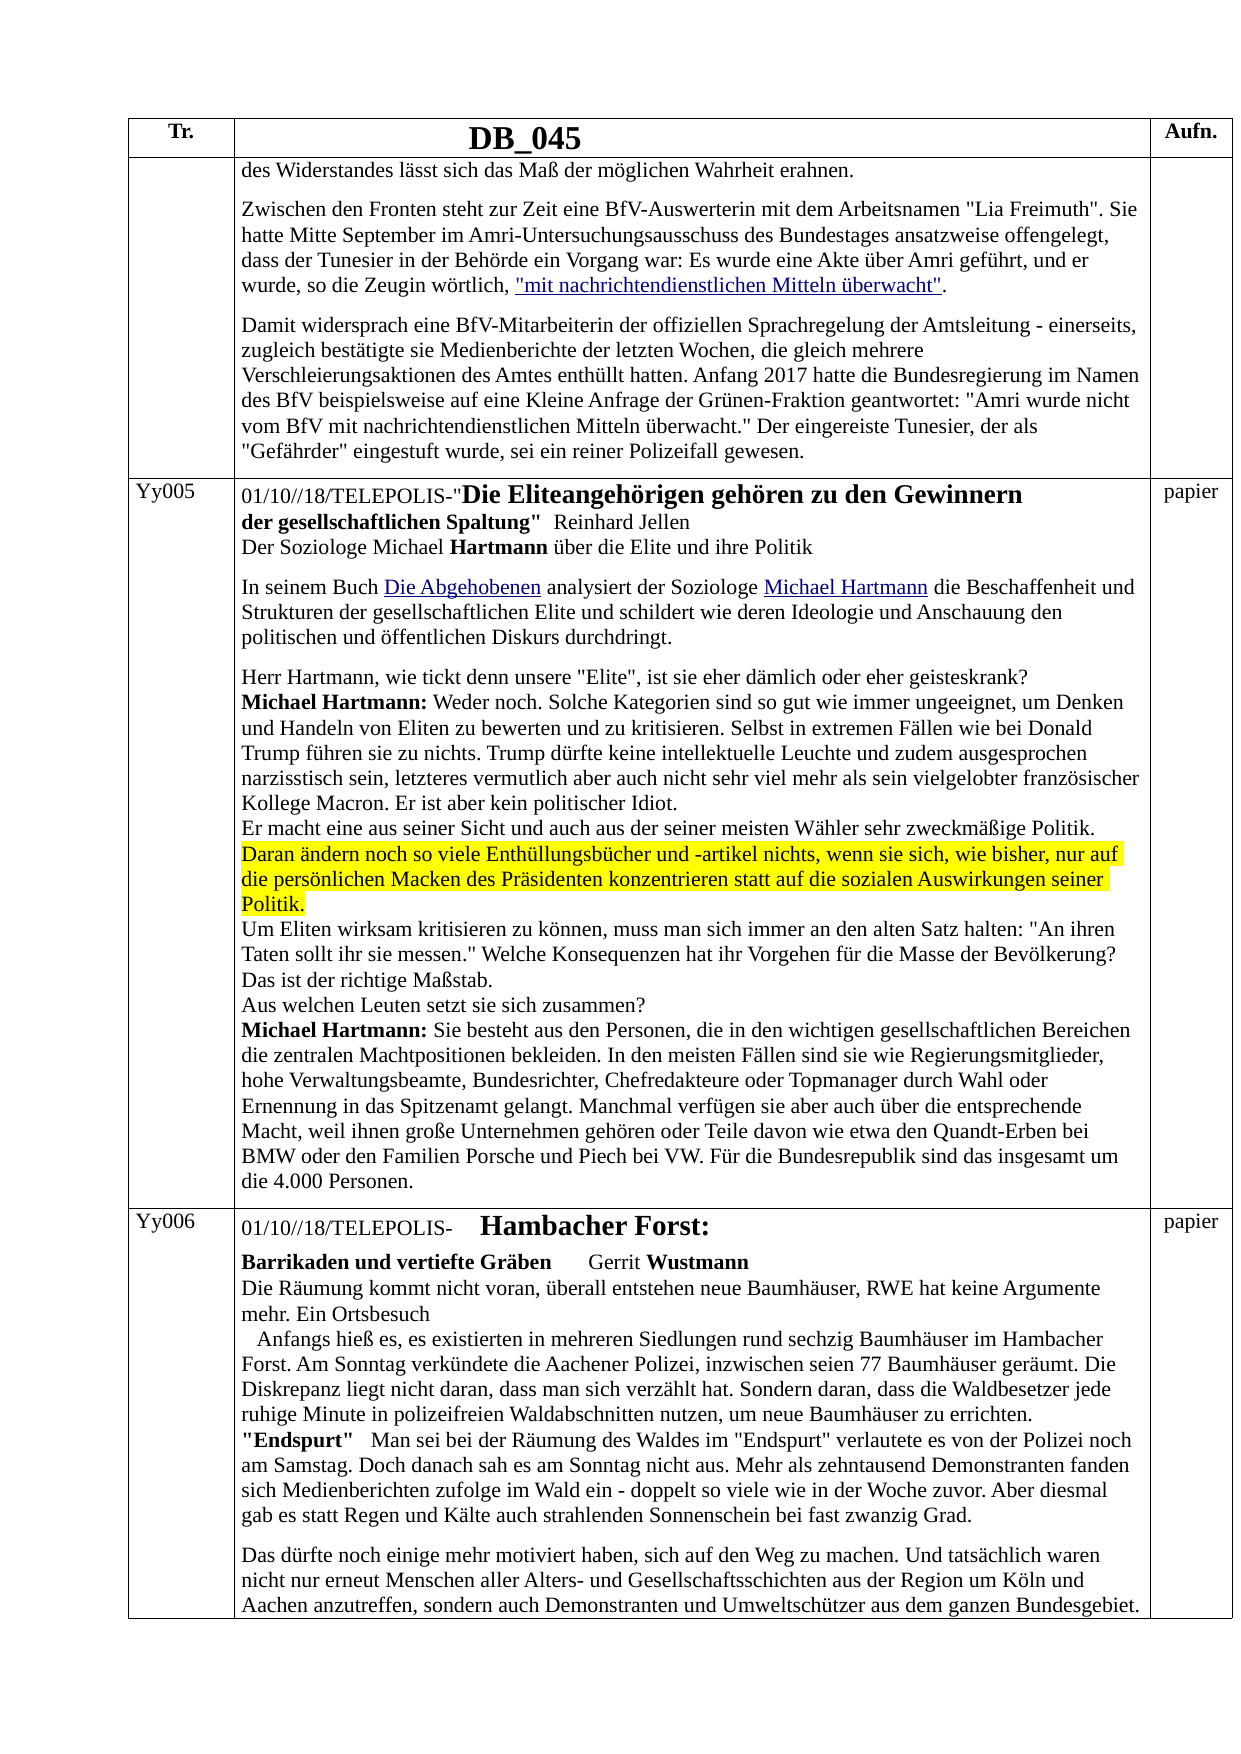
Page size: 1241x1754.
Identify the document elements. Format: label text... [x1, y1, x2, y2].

table_cell [129, 158, 234, 478]
table_cell des Widerstandes lässt sich das Maß der möglichen Wahrheit erahnen. Zwischen den Fronten steht zur Zeit eine BfV-Auswerterin mit dem Arbeitsnamen "Lia Freimuth". Sie hatte Mitte September im Amri-Untersuchungsausschuss des Bundestages ansatzweise offengelegt, dass der Tunesier in der Behörde ein Vorgang war: Es wurde eine Akte über Amri geführt, und er wurde, so die Zeugin wörtlich, "mit nachrichtendienstlichen Mitteln überwacht". Damit widersprach eine BfV-Mitarbeiterin der offiziellen Sprachregelung der Amtsleitung - einerseits, zugleich bestätigte sie Medienberichte der letzten Wochen, die gleich mehrere Verschleierungsaktionen des Amtes enthüllt hatten. Anfang 2017 hatte die Bundesregierung im Namen des BfV beispielsweise auf eine Kleine Anfrage der Grünen-Fraktion geantwortet: "Amri wurde nicht vom BfV mit nachrichtendienstlichen Mitteln überwacht." Der eingereiste Tunesier, der als "Gefährder" eingestuft wurde, sei ein reiner Polizeifall gewesen. [235, 158, 1150, 478]
table_cell 01/10//18/TELEPOLIS- Hambacher Forst: Barrikaden und vertiefte Gräben Gerrit Wustmann Die Räumung kommt nicht voran, überall entstehen neue Baumhäuser, RWE hat keine Argumente mehr. Ein Ortsbesuch Anfangs hieß es, es existierten in mehreren Siedlungen rund sechzig Baumhäuser im Hambacher Forst. Am Sonntag verkündete die Aachener Polizei, inzwischen seien 77 Baumhäuser geräumt. Die Diskrepanz liegt nicht daran, dass man sich verzählt hat. Sondern daran, dass die Waldbesetzer jede ruhige Minute in polizeifreien Waldabschnitten nutzen, um neue Baumhäuser zu errichten. "Endspurt" Man sei bei der Räumung des Waldes im "Endspurt" verlautete es von der Polizei noch am Samstag. Doch danach sah es am Sonntag nicht aus. Mehr als zehntausend Demonstranten fanden sich Medienberichten zufolge im Wald ein - doppelt so viele wie in der Woche zuvor. Aber diesmal gab es statt Regen und Kälte auch strahlenden Sonnenschein bei fast zwanzig Grad. Das dürfte noch einige mehr motiviert haben, sich auf den Weg zu machen. Und tatsächlich waren nicht nur erneut Menschen aller Alters- und Gesellschaftsschichten aus der Region um Köln und Aachen anzutreffen, sondern auch Demonstranten und Umweltschützer aus dem ganzen Bundesgebiet. [235, 1209, 1150, 1618]
table_cell Yy006 [129, 1209, 234, 1618]
table_cell papier [1151, 1209, 1232, 1618]
table_header Aufn. [1151, 119, 1232, 157]
table_header Tr. [129, 119, 234, 157]
table_cell 01/10//18/TELEPOLIS-"Die Eliteangehörigen gehören zu den Gewinnern der gesellschaftlichen Spaltung" Reinhard Jellen Der Soziologe Michael Hartmann über die Elite und ihre Politik In seinem Buch Die Abgehobenen analysiert der Soziologe Michael Hartmann die Beschaffenheit und Strukturen der gesellschaftlichen Elite und schildert wie deren Ideologie und Anschauung den politischen und öffentlichen Diskurs durchdringt. Herr Hartmann, wie tickt denn unsere "Elite", ist sie eher dämlich oder eher geisteskrank? Michael Hartmann: Weder noch. Solche Kategorien sind so gut wie immer ungeeignet, um Denken und Handeln von Eliten zu bewerten und zu kritisieren. Selbst in extremen Fällen wie bei Donald Trump führen sie zu nichts. Trump dürfte keine intellektuelle Leuchte und zudem ausgesprochen narzisstisch sein, letzteres vermutlich aber auch nicht sehr viel mehr als sein vielgelobter französischer Kollege Macron. Er ist aber kein politischer Idiot. Er macht eine aus seiner Sicht und auch aus der seiner meisten Wähler sehr zweckmäßige Politik. Daran ändern noch so viele Enthüllungsbücher und -artikel nichts, wenn sie sich, wie bisher, nur auf die persönlichen Macken des Präsidenten konzentrieren statt auf die sozialen Auswirkungen seiner Politik. Um Eliten wirksam kritisieren zu können, muss man sich immer an den alten Satz halten: "An ihren Taten sollt ihr sie messen." Welche Konsequenzen hat ihr Vorgehen für die Masse der Bevölkerung? Das ist der richtige Maßstab. Aus welchen Leuten setzt sie sich zusammen? Michael Hartmann: Sie besteht aus den Personen, die in den wichtigen gesellschaftlichen Bereichen die zentralen Machtpositionen bekleiden. In den meisten Fällen sind sie wie Regierungsmitglieder, hohe Verwaltungsbeamte, Bundesrichter, Chefredakteure oder Topmanager durch Wahl oder Ernennung in das Spitzenamt gelangt. Manchmal verfügen sie aber auch über die entsprechende Macht, weil ihnen große Unternehmen gehören oder Teile davon wie etwa den Quandt-Erben bei BMW oder den Familien Porsche und Piech bei VW. Für die Bundesrepublik sind das insgesamt um die 4.000 Personen. [235, 479, 1150, 1208]
table_header DB_045 [235, 119, 1150, 157]
table_cell Yy005 [129, 479, 234, 1208]
table_cell [1151, 158, 1232, 478]
table_cell papier [1151, 479, 1232, 1208]
